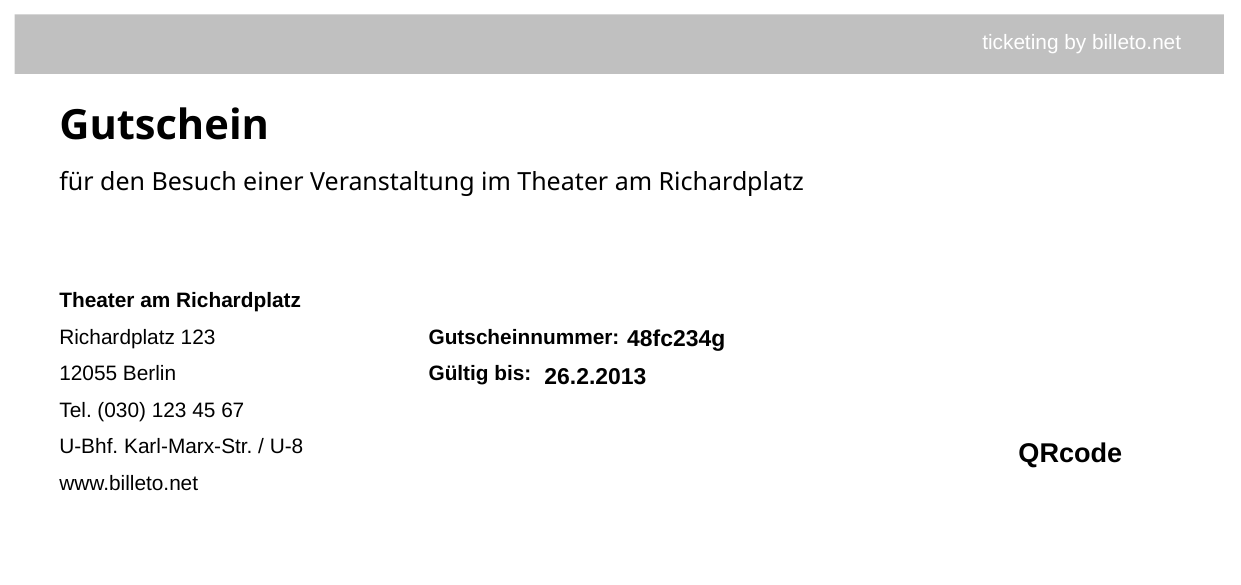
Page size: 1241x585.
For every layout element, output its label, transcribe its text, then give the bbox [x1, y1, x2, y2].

text Theater am Richardplatz [59, 288, 1181, 312]
text 12055 Berlin Gültig bis: [59, 361, 540, 385]
text [1018, 325, 1181, 349]
text www.billeto.net [59, 471, 1014, 494]
text Gutschein [59, 95, 1181, 151]
text Tel. (030) 123 45 67 [59, 398, 1014, 422]
text für den Besuch einer Veranstaltung im Theater am Richardplatz [59, 164, 1181, 198]
text [718, 361, 1181, 385]
text Richardplatz 123 Gutscheinnummer: [59, 325, 623, 349]
text U-Bhf. Karl-Marx-Str. / U-8 [59, 434, 1014, 458]
